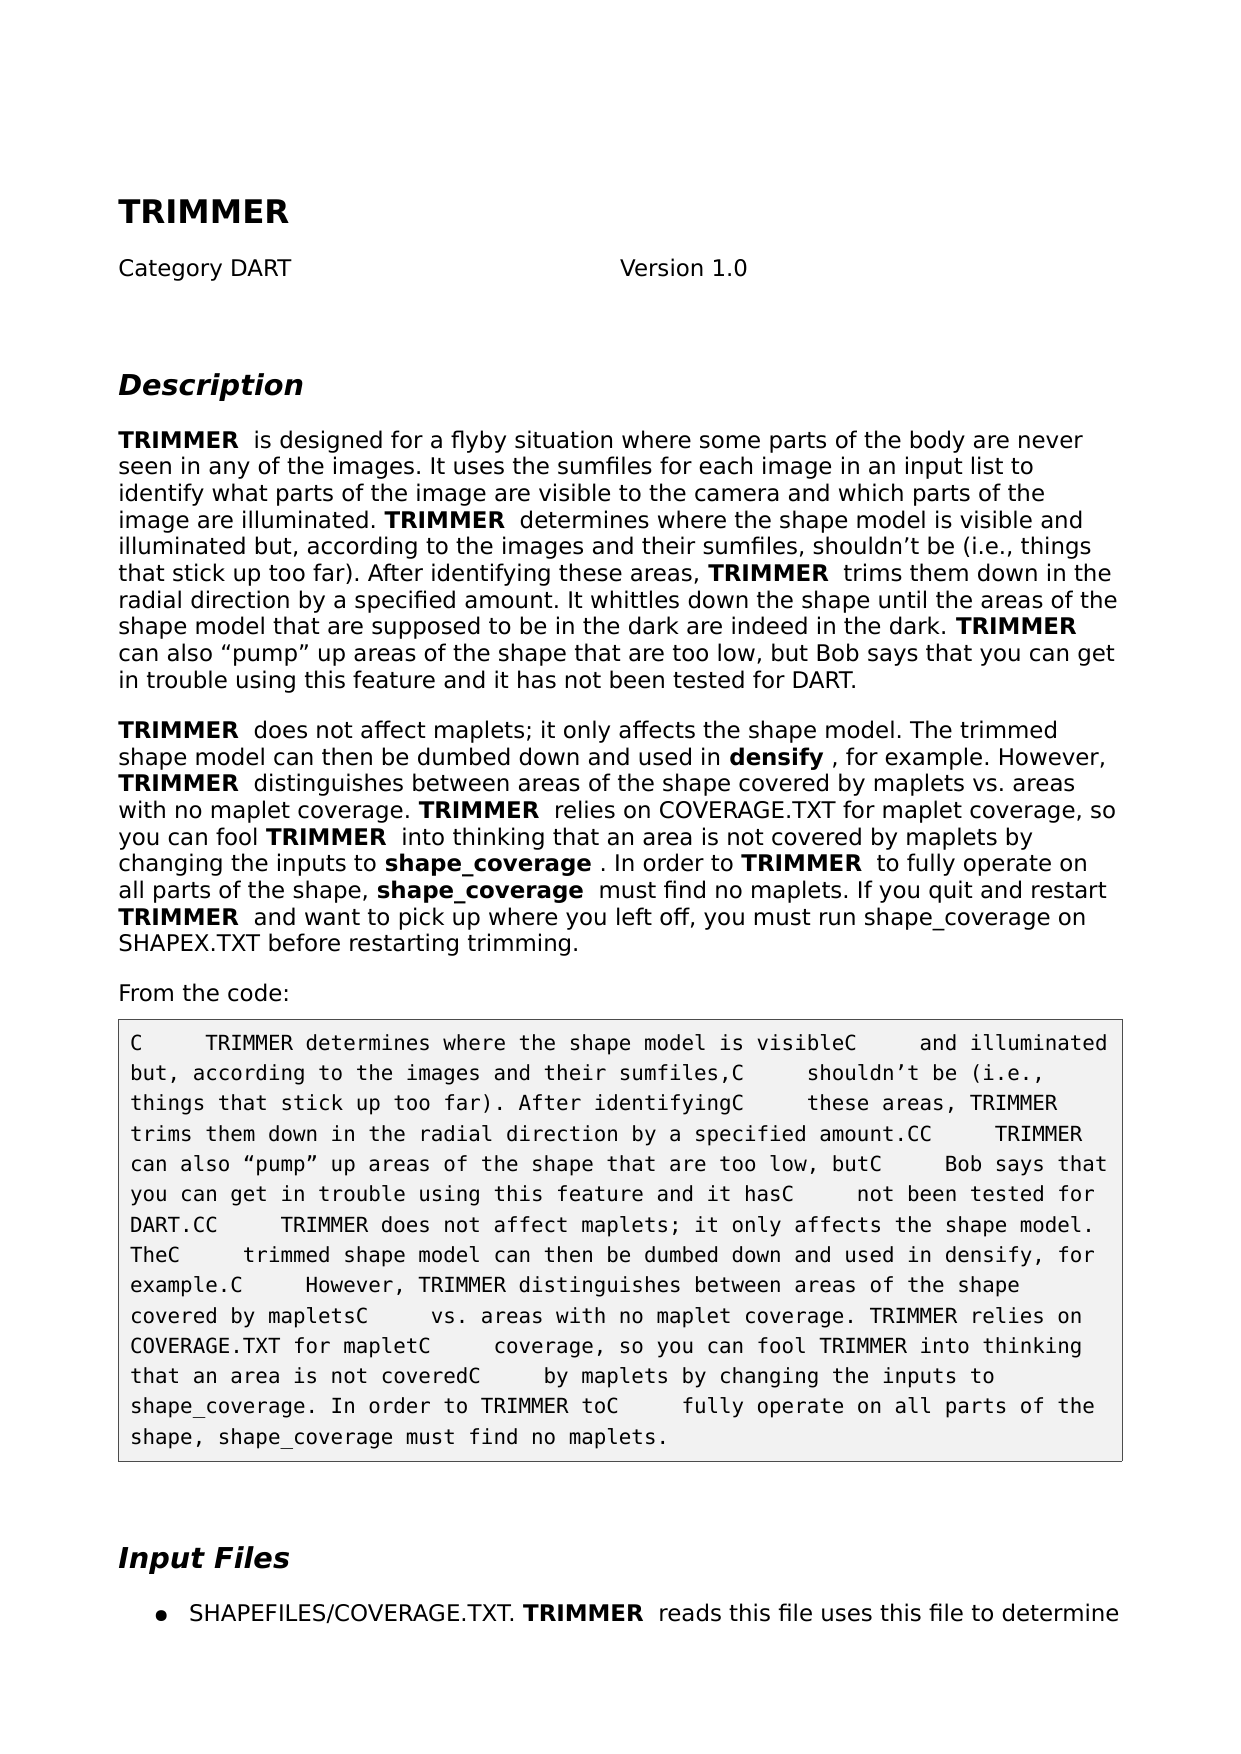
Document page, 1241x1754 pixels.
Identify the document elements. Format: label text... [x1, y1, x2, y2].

subtitle TRIMMER [118, 193, 1122, 231]
text C TRIMMER determines where the shape model is visibleC and illuminated but, according to the images and their sumfiles,C shouldn’t be (i.e., things that stick up too far). After identifyingC these areas, TRIMMER trims them down in the radial direction by a specified amount.CC TRIMMER can also “pump” up areas of the shape that are too low, butC Bob says that you can get in trouble using this feature and it hasC not been tested for DART.CC TRIMMER does not affect maplets; it only affects the shape model. TheC trimmed shape model can then be dumbed down and used in densify, for example.C However, TRIMMER distinguishes between areas of the shape covered by mapletsC vs. areas with no maplet coverage. TRIMMER relies on COVERAGE.TXT for mapletC coverage, so you can fool TRIMMER into thinking that an area is not coveredC by maplets by changing the inputs to shape_coverage. In order to TRIMMER toC fully operate on all parts of the shape, shape_coverage must find no maplets. [119, 1020, 1122, 1461]
subtitle Input Files [118, 1542, 1122, 1576]
table_header Version 1.0 [620, 244, 1122, 294]
text From the code: [118, 981, 1122, 1007]
text TRIMMER does not affect maplets; it only affects the shape model. The trimmed shape model can then be dumbed down and used in densify , for example. However, TRIMMER distinguishes between areas of the shape covered by maplets vs. areas with no maplet coverage. TRIMMER relies on COVERAGE.TXT for maplet coverage, so you can fool TRIMMER into thinking that an area is not covered by maplets by changing the inputs to shape_coverage . In order to TRIMMER to fully operate on all parts of the shape, shape_coverage must find no maplets. If you quit and restart TRIMMER and want to pick up where you left off, you must run shape_coverage on SHAPEX.TXT before restarting trimming. [118, 717, 1122, 957]
table_header Category DART [118, 244, 620, 294]
list SHAPEFILES/COVERAGE.TXT. TRIMMER reads this file uses this file to determine [153, 1600, 1122, 1627]
subtitle Description [118, 369, 1122, 402]
text TRIMMER is designed for a flyby situation where some parts of the body are never seen in any of the images. It uses the sumfiles for each image in an input list to identify what parts of the image are visible to the camera and which parts of the image are illuminated. TRIMMER determines where the shape model is visible and illuminated but, according to the images and their sumfiles, shouldn’t be (i.e., things that stick up too far). After identifying these areas, TRIMMER trims them down in the radial direction by a specified amount. It whittles down the shape until the areas of the shape model that are supposed to be in the dark are indeed in the dark. TRIMMER can also “pump” up areas of the shape that are too low, but Bob says that you can get in trouble using this feature and it has not been tested for DART. [118, 427, 1122, 693]
